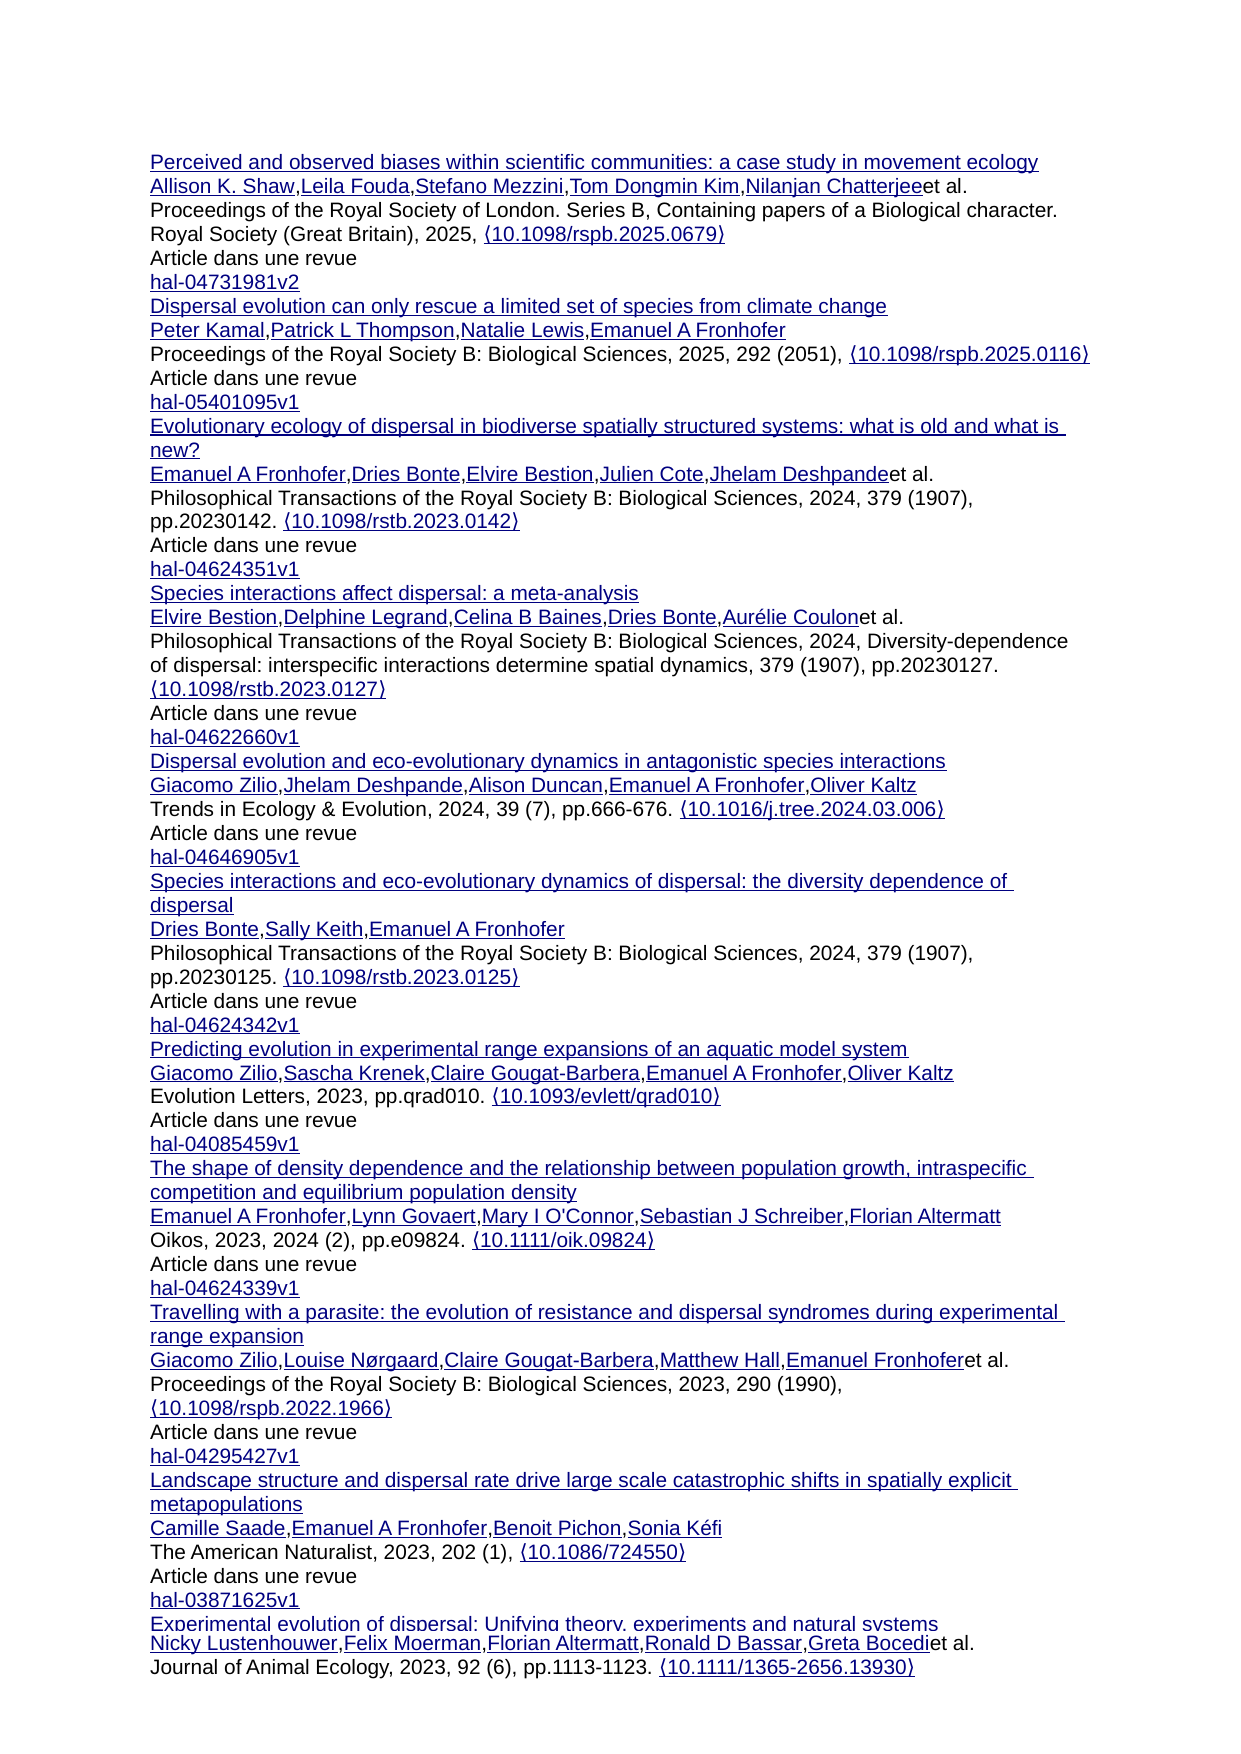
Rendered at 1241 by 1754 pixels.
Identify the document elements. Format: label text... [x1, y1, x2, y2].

table_cell Dispersal evolution and eco-evolutionary dynamics in antagonistic species interactions Giacomo Zilio,Jhelam Deshpande,Alison Duncan,Emanuel A Fronhofer,Oliver Kaltz Trends in Ecology & Evolution, 2024, 39 (7), pp.666-676. ⟨10.1016/j.tree.2024.03.006⟩ Article dans une revue hal-04646905v1 [150, 749, 1090, 869]
table_cell Travelling with a parasite: the evolution of resistance and dispersal syndromes during experimental range expansion Giacomo Zilio,Louise Nørgaard,Claire Gougat-Barbera,Matthew Hall,Emanuel Fronhoferet al. Proceedings of the Royal Society B: Biological Sciences, 2023, 290 (1990), ⟨10.1098/rspb.2022.1966⟩ Article dans une revue hal-04295427v1 [150, 1300, 1090, 1468]
table_cell Experimental evolution of dispersal: Unifying theory, experiments and natural systems Nicky Lustenhouwer,Felix Moerman,Florian Altermatt,Ronald D Bassar,Greta Bocediet al. Journal of Animal Ecology, 2023, 92 (6), pp.1113-1123. ⟨10.1111/1365-2656.13930⟩ [150, 1611, 1090, 1679]
table_cell Species interactions affect dispersal: a meta-analysis Elvire Bestion,Delphine Legrand,Celina B Baines,Dries Bonte,Aurélie Coulonet al. Philosophical Transactions of the Royal Society B: Biological Sciences, 2024, Diversity-dependence of dispersal: interspecific interactions determine spatial dynamics, 379 (1907), pp.20230127. ⟨10.1098/rstb.2023.0127⟩ Article dans une revue hal-04622660v1 [150, 581, 1090, 749]
table_cell Predicting evolution in experimental range expansions of an aquatic model system Giacomo Zilio,Sascha Krenek,Claire Gougat-Barbera,Emanuel A Fronhofer,Oliver Kaltz Evolution Letters, 2023, pp.qrad010. ⟨10.1093/evlett/qrad010⟩ Article dans une revue hal-04085459v1 [150, 1036, 1090, 1156]
table_cell Perceived and observed biases within scientific communities: a case study in movement ecology Allison K. Shaw,Leila Fouda,Stefano Mezzini,Tom Dongmin Kim,Nilanjan Chatterjeeet al. Proceedings of the Royal Society of London. Series B, Containing papers of a Biological character. Royal Society (Great Britain), 2025, ⟨10.1098/rspb.2025.0679⟩ Article dans une revue hal-04731981v2 [150, 150, 1090, 294]
table_cell The shape of density dependence and the relationship between population growth, intraspecific competition and equilibrium population density Emanuel A Fronhofer,Lynn Govaert,Mary I O'Connor,Sebastian J Schreiber,Florian Altermatt Oikos, 2023, 2024 (2), pp.e09824. ⟨10.1111/oik.09824⟩ Article dans une revue hal-04624339v1 [150, 1156, 1090, 1300]
table_cell Species interactions and eco-evolutionary dynamics of dispersal: the diversity dependence of dispersal Dries Bonte,Sally Keith,Emanuel A Fronhofer Philosophical Transactions of the Royal Society B: Biological Sciences, 2024, 379 (1907), pp.20230125. ⟨10.1098/rstb.2023.0125⟩ Article dans une revue hal-04624342v1 [150, 869, 1090, 1036]
table_cell Landscape structure and dispersal rate drive large scale catastrophic shifts in spatially explicit metapopulations Camille Saade,Emanuel A Fronhofer,Benoit Pichon,Sonia Kéfi The American Naturalist, 2023, 202 (1), ⟨10.1086/724550⟩ Article dans une revue hal-03871625v1 [150, 1468, 1090, 1611]
table_cell Dispersal evolution can only rescue a limited set of species from climate change Peter Kamal,Patrick L Thompson,Natalie Lewis,Emanuel A Fronhofer Proceedings of the Royal Society B: Biological Sciences, 2025, 292 (2051), ⟨10.1098/rspb.2025.0116⟩ Article dans une revue hal-05401095v1 [150, 294, 1090, 413]
table_cell Evolutionary ecology of dispersal in biodiverse spatially structured systems: what is old and what is new? Emanuel A Fronhofer,Dries Bonte,Elvire Bestion,Julien Cote,Jhelam Deshpandeet al. Philosophical Transactions of the Royal Society B: Biological Sciences, 2024, 379 (1907), pp.20230142. ⟨10.1098/rstb.2023.0142⟩ Article dans une revue hal-04624351v1 [150, 414, 1090, 581]
